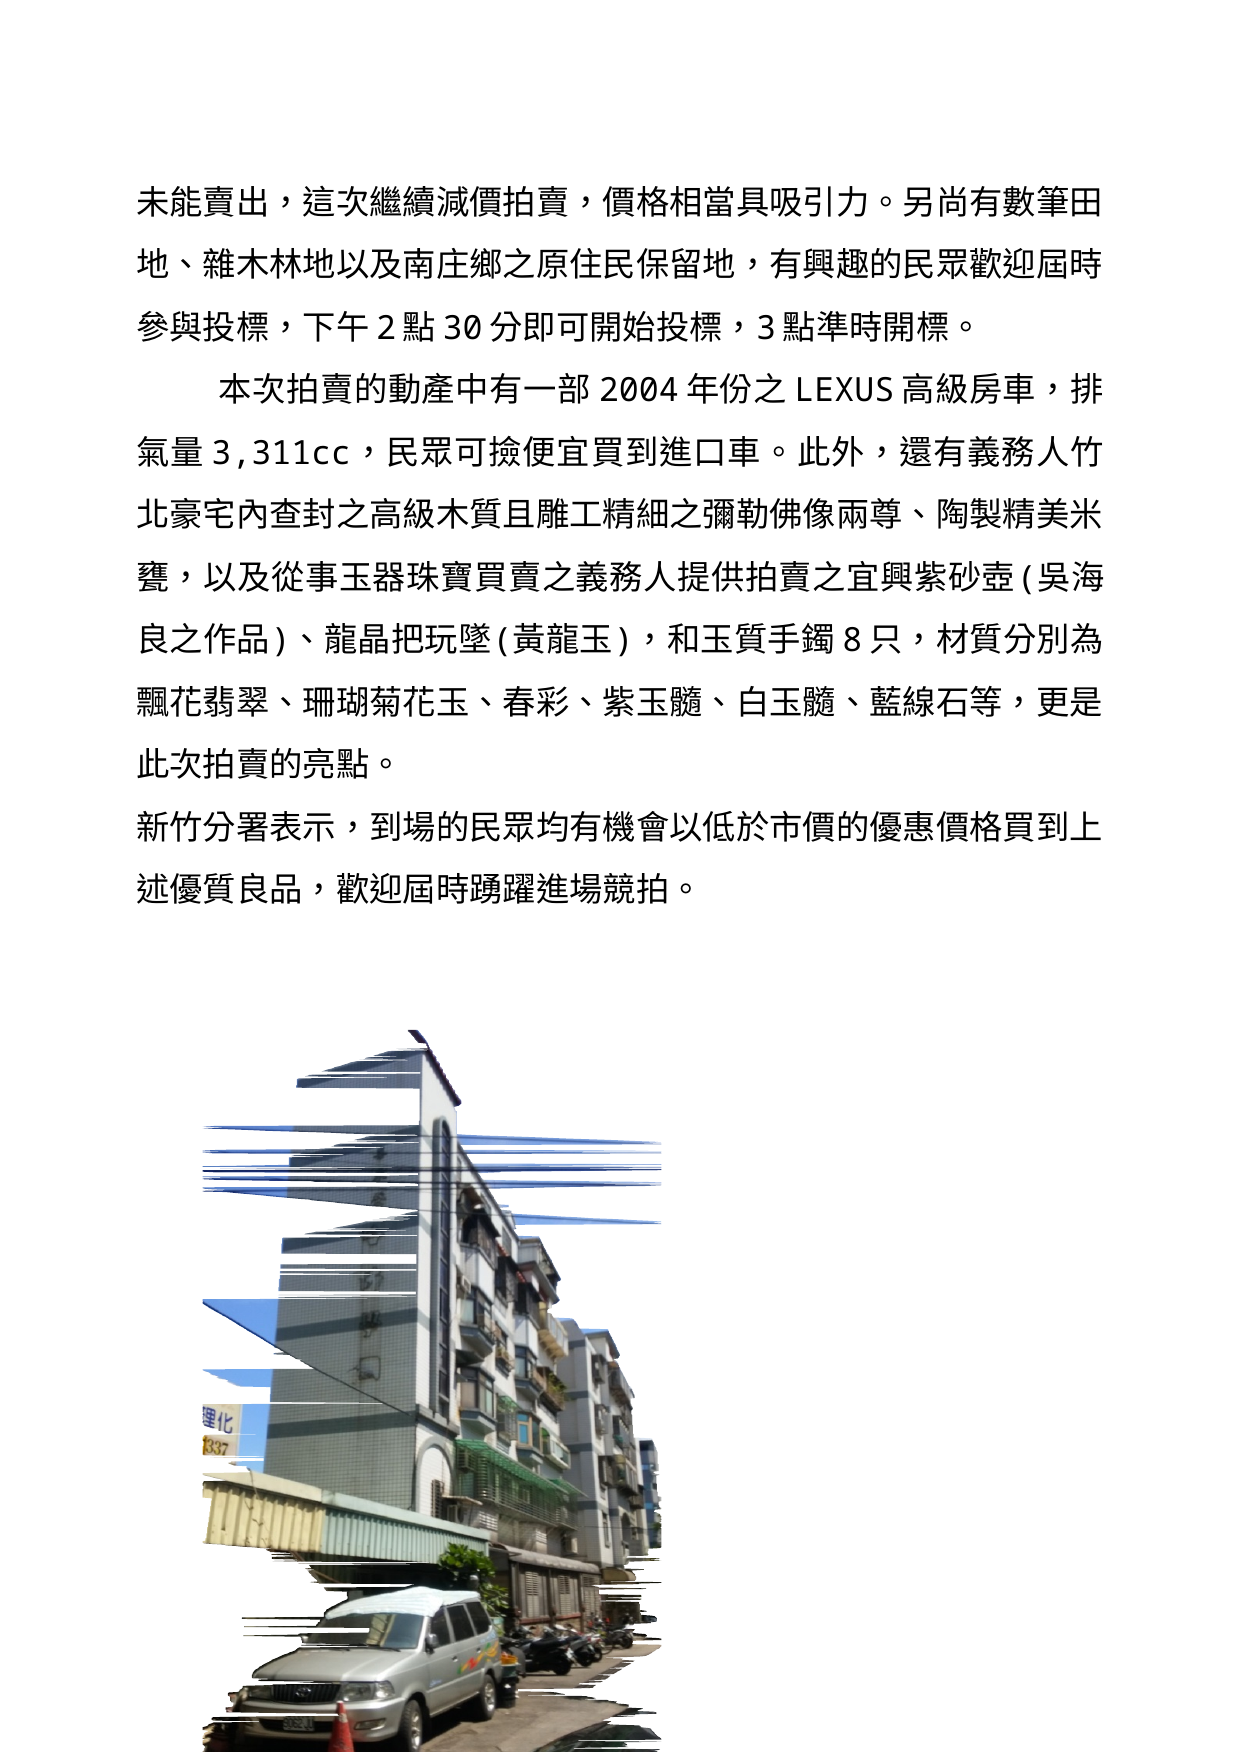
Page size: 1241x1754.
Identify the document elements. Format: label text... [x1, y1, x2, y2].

text 本次拍賣的動產中有一部2004年份之LEXUS高級房車，排氣量3,311cc，民眾可撿便宜買到進口車。此外，還有義務人竹北豪宅內查封之高級木質且雕工精細之彌勒佛像兩尊、陶製精美米甕，以及從事玉器珠寶買賣之義務人提供拍賣之宜興紫砂壺(吳海良之作品)、龍晶把玩墜(黃龍玉)，和玉質手鐲8只，材質分別為飄花翡翠、珊瑚菊花玉、春彩、紫玉髓、白玉髓、藍線石等，更是此次拍賣的亮點。 [136, 346, 1104, 783]
text 新竹分署表示，到場的民眾均有機會以低於市價的優惠價格買到上述優質良品，歡迎屆時踴躍進場競拍。 [136, 783, 1104, 908]
text 未能賣出，這次繼續減價拍賣，價格相當具吸引力。另尚有數筆田地、雜木林地以及南庄鄉之原住民保留地，有興趣的民眾歡迎屆時參與投標，下午2點30分即可開始投標，3點準時開標。 [136, 158, 1104, 346]
